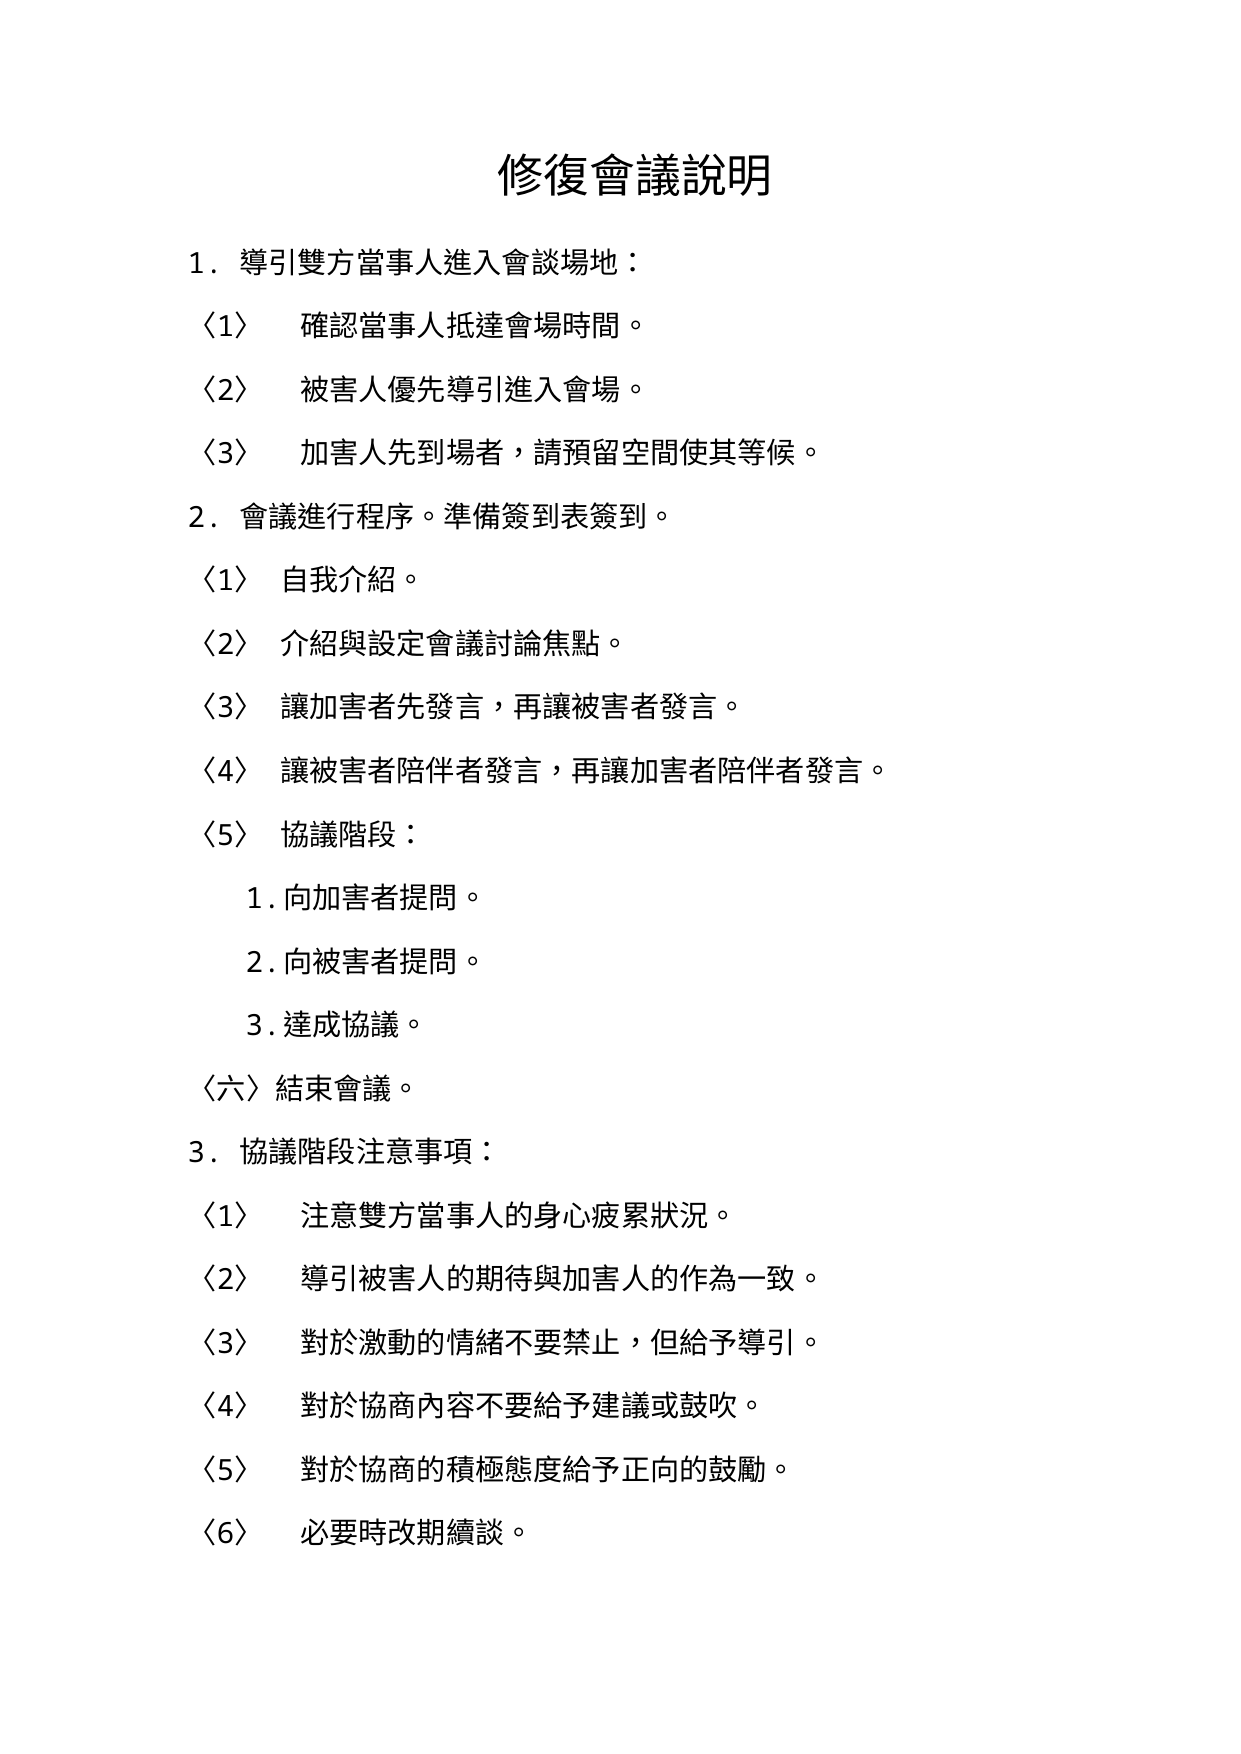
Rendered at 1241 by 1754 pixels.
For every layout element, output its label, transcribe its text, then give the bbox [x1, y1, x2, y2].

list 協議階段注意事項： [187, 1129, 1053, 1171]
list 讓被害者陪伴者發言，再讓加害者陪伴者發言。 [187, 747, 1053, 790]
list 導引雙方當事人進入會談場地： [187, 239, 1053, 282]
list 注意雙方當事人的身心疲累狀況。 [187, 1192, 1053, 1234]
list 向加害者提問。 [245, 874, 1053, 917]
list 對於協商內容不要給予建議或鼓吹。 [187, 1383, 1053, 1425]
text 〈六〉結束會議。 [187, 1065, 1053, 1107]
text 修復會議說明 [187, 139, 1053, 206]
list 對於協商的積極態度給予正向的鼓勵。 [187, 1446, 1053, 1489]
list 導引被害人的期待與加害人的作為一致。 [187, 1256, 1053, 1298]
list 自我介紹。 [187, 557, 1053, 599]
list 達成協議。 [245, 1002, 1053, 1044]
list 對於激動的情緒不要禁止，但給予導引。 [187, 1319, 1053, 1362]
list 加害人先到場者，請預留空間使其等候。 [187, 430, 1053, 472]
list 確認當事人抵達會場時間。 [187, 303, 1053, 345]
list 介紹與設定會議討論焦點。 [187, 620, 1053, 663]
list 讓加害者先發言，再讓被害者發言。 [187, 684, 1053, 726]
list 向被害者提問。 [245, 938, 1053, 981]
list 必要時改期續談。 [187, 1510, 1053, 1552]
list 會議進行程序。準備簽到表簽到。 [187, 493, 1053, 536]
list 協議階段： [187, 811, 1053, 853]
list 被害人優先導引進入會場。 [187, 366, 1053, 409]
